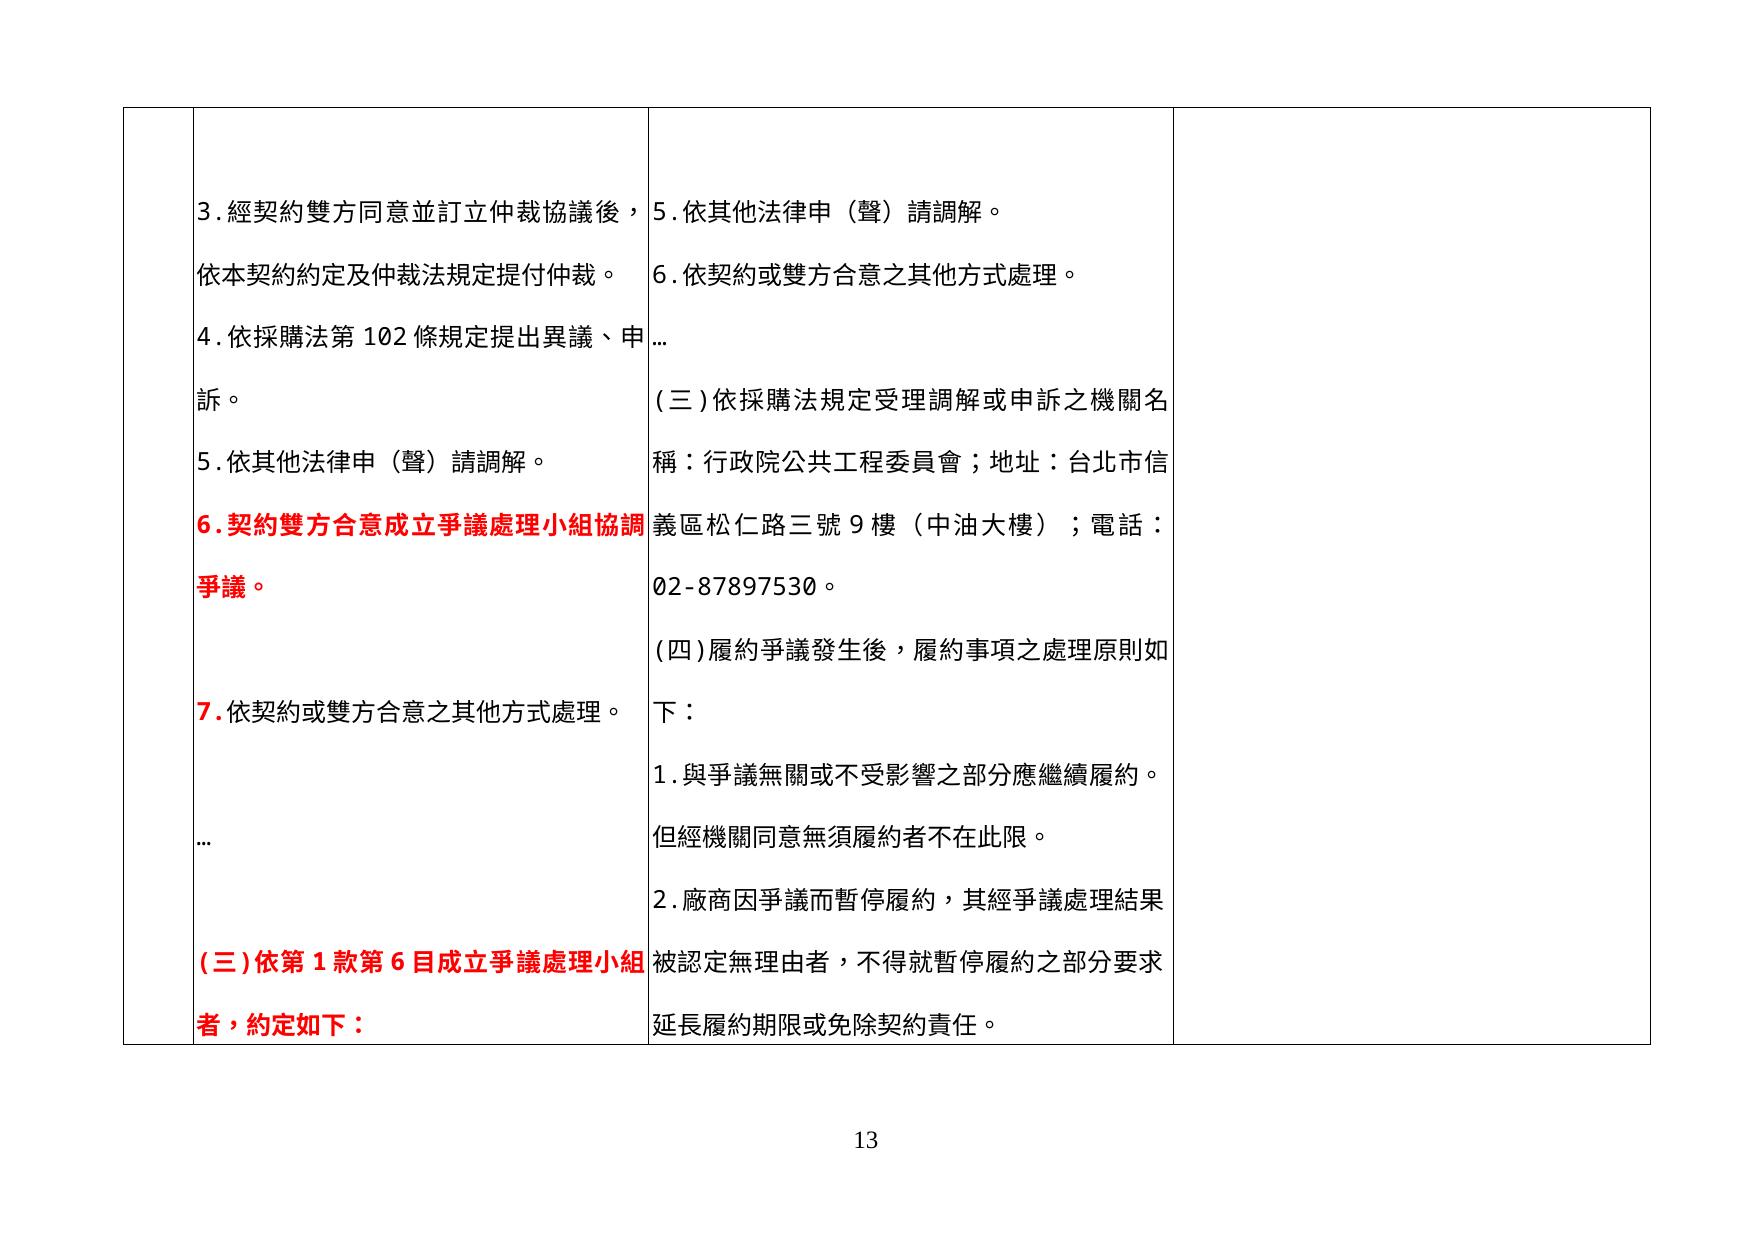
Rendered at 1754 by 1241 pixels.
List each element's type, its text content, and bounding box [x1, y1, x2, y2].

table_cell 5.依其他法律申（聲）請調解。 6.依契約或雙方合意之其他方式處理。 … (三)依採購法規定受理調解或申訴之機關名稱：行政院公共工程委員會；地址：台北市信義區松仁路三號9樓（中油大樓）；電話：02-87897530。 (四)履約爭議發生後，履約事項之處理原則如下： 1.與爭議無關或不受影響之部分應繼續履約。但經機關同意無須履約者不在此限。 2.廠商因爭議而暫停履約，其經爭議處理結果被認定無理由者，不得就暫停履約之部分要求延長履約期限或免除契約責任。 [649, 108, 1173, 1044]
table_cell [124, 108, 193, 1044]
table_cell 3.經契約雙方同意並訂立仲裁協議後，依本契約約定及仲裁法規定提付仲裁。 4.依採購法第102條規定提出異議、申訴。 5.依其他法律申（聲）請調解。 6.契約雙方合意成立爭議處理小組協調爭議。 7.依契約或雙方合意之其他方式處理。 … (三)依第1款第6目成立爭議處理小組者，約定如下： [194, 108, 648, 1044]
table_cell [1174, 108, 1650, 1044]
